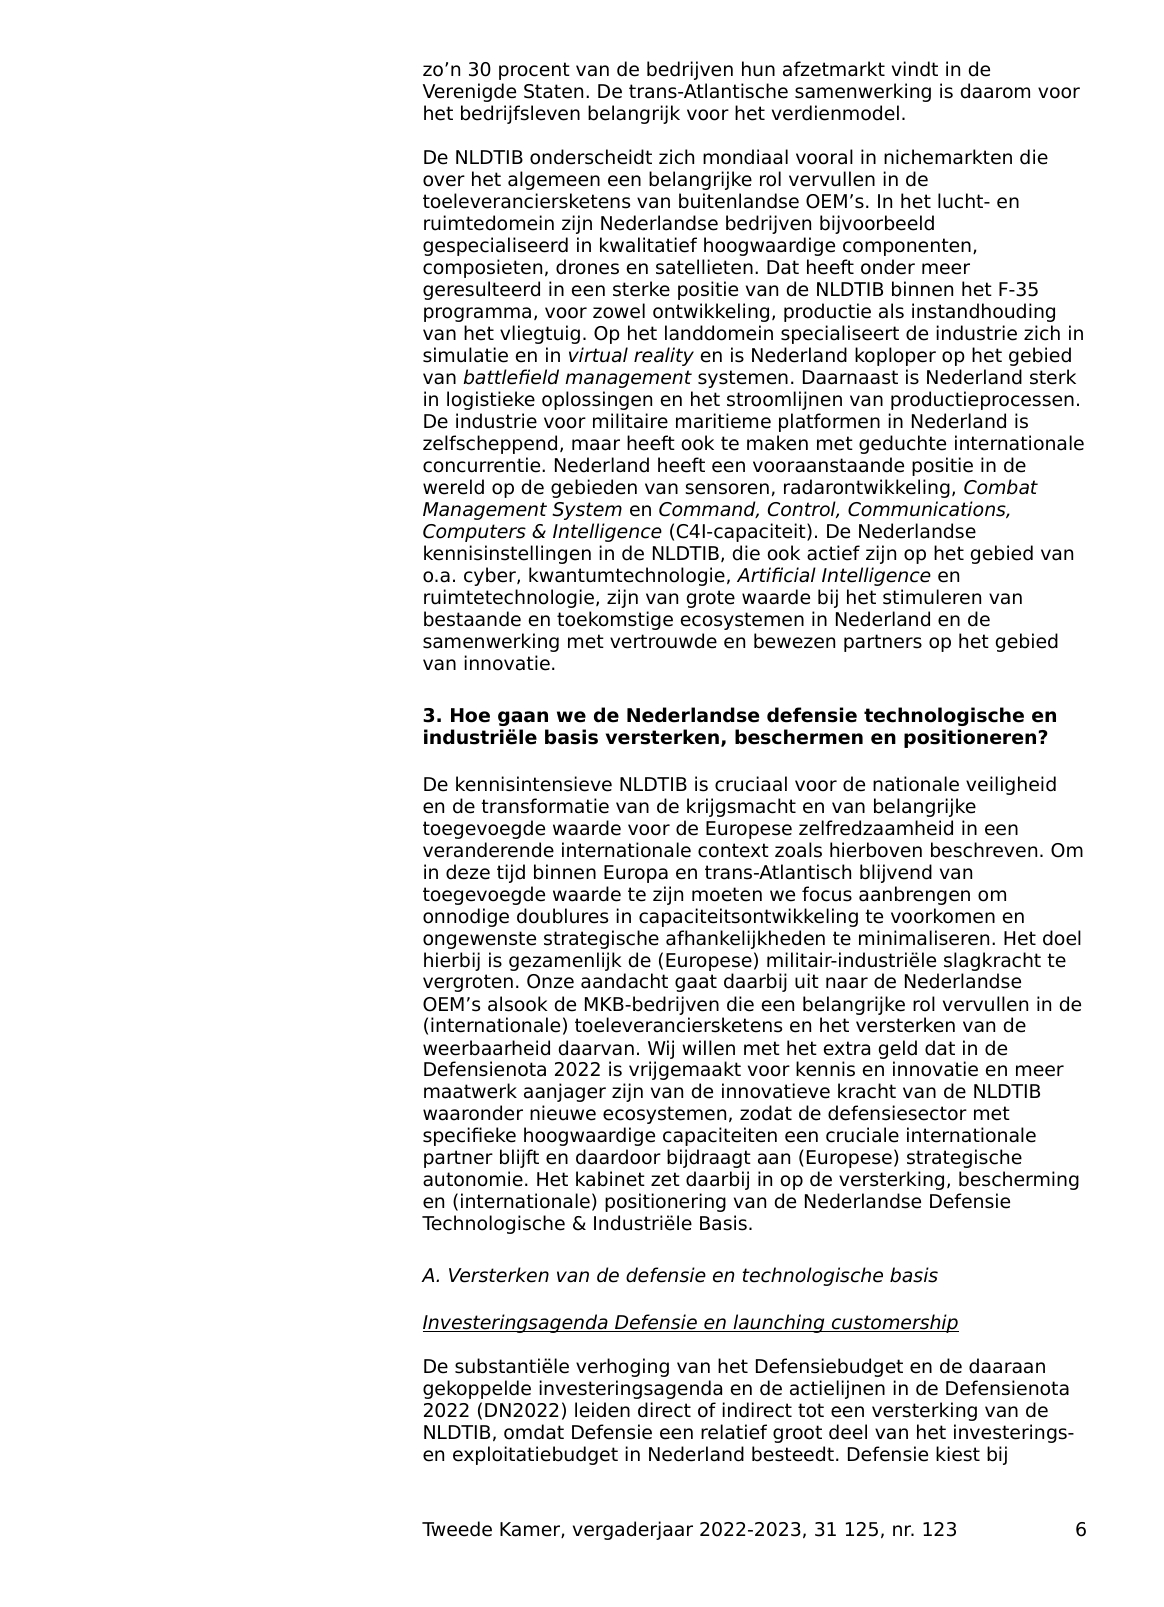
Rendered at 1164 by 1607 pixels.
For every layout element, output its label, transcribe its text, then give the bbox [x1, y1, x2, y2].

subtitle A. Versterken van de defensie en technologische basis [422, 1265, 1087, 1287]
text zo’n 30 procent van de bedrijven hun afzetmarkt vindt in de Verenigde Staten. De trans-Atlantische samenwerking is daarom voor het bedrijfsleven belangrijk voor het verdienmodel. [422, 59, 1087, 125]
text De NLDTIB onderscheidt zich mondiaal vooral in nichemarkten die over het algemeen een belangrijke rol vervullen in de toeleveranciersketens van buitenlandse OEM’s. In het lucht- en ruimtedomein zijn Nederlandse bedrijven bijvoorbeeld gespecialiseerd in kwalitatief hoogwaardige componenten, composieten, drones en satellieten. Dat heeft onder meer geresulteerd in een sterke positie van de NLDTIB binnen het F-35 programma, voor zowel ontwikkeling, productie als instandhouding van het vliegtuig. Op het landdomein specialiseert de industrie zich in simulatie en in virtual reality en is Nederland koploper op het gebied van battlefield management systemen. Daarnaast is Nederland sterk in logistieke oplossingen en het stroomlijnen van productieprocessen. De industrie voor militaire maritieme platformen in Nederland is zelfscheppend, maar heeft ook te maken met geduchte internationale concurrentie. Nederland heeft een vooraanstaande positie in de wereld op de gebieden van sensoren, radarontwikkeling, Combat Management System en Command, Control, Communications, Computers & Intelligence (C4I-capaciteit). De Nederlandse kennisinstellingen in de NLDTIB, die ook actief zijn op het gebied van o.a. cyber, kwantumtechnologie, Artificial Intelligence en ruimtetechnologie, zijn van grote waarde bij het stimuleren van bestaande en toekomstige ecosystemen in Nederland en de samenwerking met vertrouwde en bewezen partners op het gebied van innovatie. [422, 147, 1087, 675]
text De substantiële verhoging van het Defensiebudget en de daaraan gekoppelde investeringsagenda en de actielijnen in de Defensienota 2022 (DN2022) leiden direct of indirect tot een versterking van de NLDTIB, omdat Defensie een relatief groot deel van het investerings- en exploitatiebudget in Nederland besteedt. Defensie kiest bij [422, 1356, 1087, 1466]
subtitle 3. Hoe gaan we de Nederlandse defensie technologische en industriële basis versterken, beschermen en positioneren? [422, 705, 1087, 749]
text De kennisintensieve NLDTIB is cruciaal voor de nationale veiligheid en de transformatie van de krijgsmacht en van belangrijke toegevoegde waarde voor de Europese zelfredzaamheid in een veranderende internationale context zoals hierboven beschreven. Om in deze tijd binnen Europa en trans-Atlantisch blijvend van toegevoegde waarde te zijn moeten we focus aanbrengen om onnodige doublures in capaciteitsontwikkeling te voorkomen en ongewenste strategische afhankelijkheden te minimaliseren. Het doel hierbij is gezamenlijk de (Europese) militair-industriële slagkracht te vergroten. Onze aandacht gaat daarbij uit naar de Nederlandse OEM’s alsook de MKB-bedrijven die een belangrijke rol vervullen in de (internationale) toeleveranciersketens en het versterken van de weerbaarheid daarvan. Wij willen met het extra geld dat in de Defensienota 2022 is vrijgemaakt voor kennis en innovatie en meer maatwerk aanjager zijn van de innovatieve kracht van de NLDTIB waaronder nieuwe ecosystemen, zodat de defensiesector met specifieke hoogwaardige capaciteiten een cruciale internationale partner blijft en daardoor bijdraagt aan (Europese) strategische autonomie. Het kabinet zet daarbij in op de versterking, bescherming en (internationale) positionering van de Nederlandse Defensie Technologische & Industriële Basis. [422, 774, 1087, 1235]
subtitle Investeringsagenda Defensie en launching customership [422, 1312, 1087, 1334]
